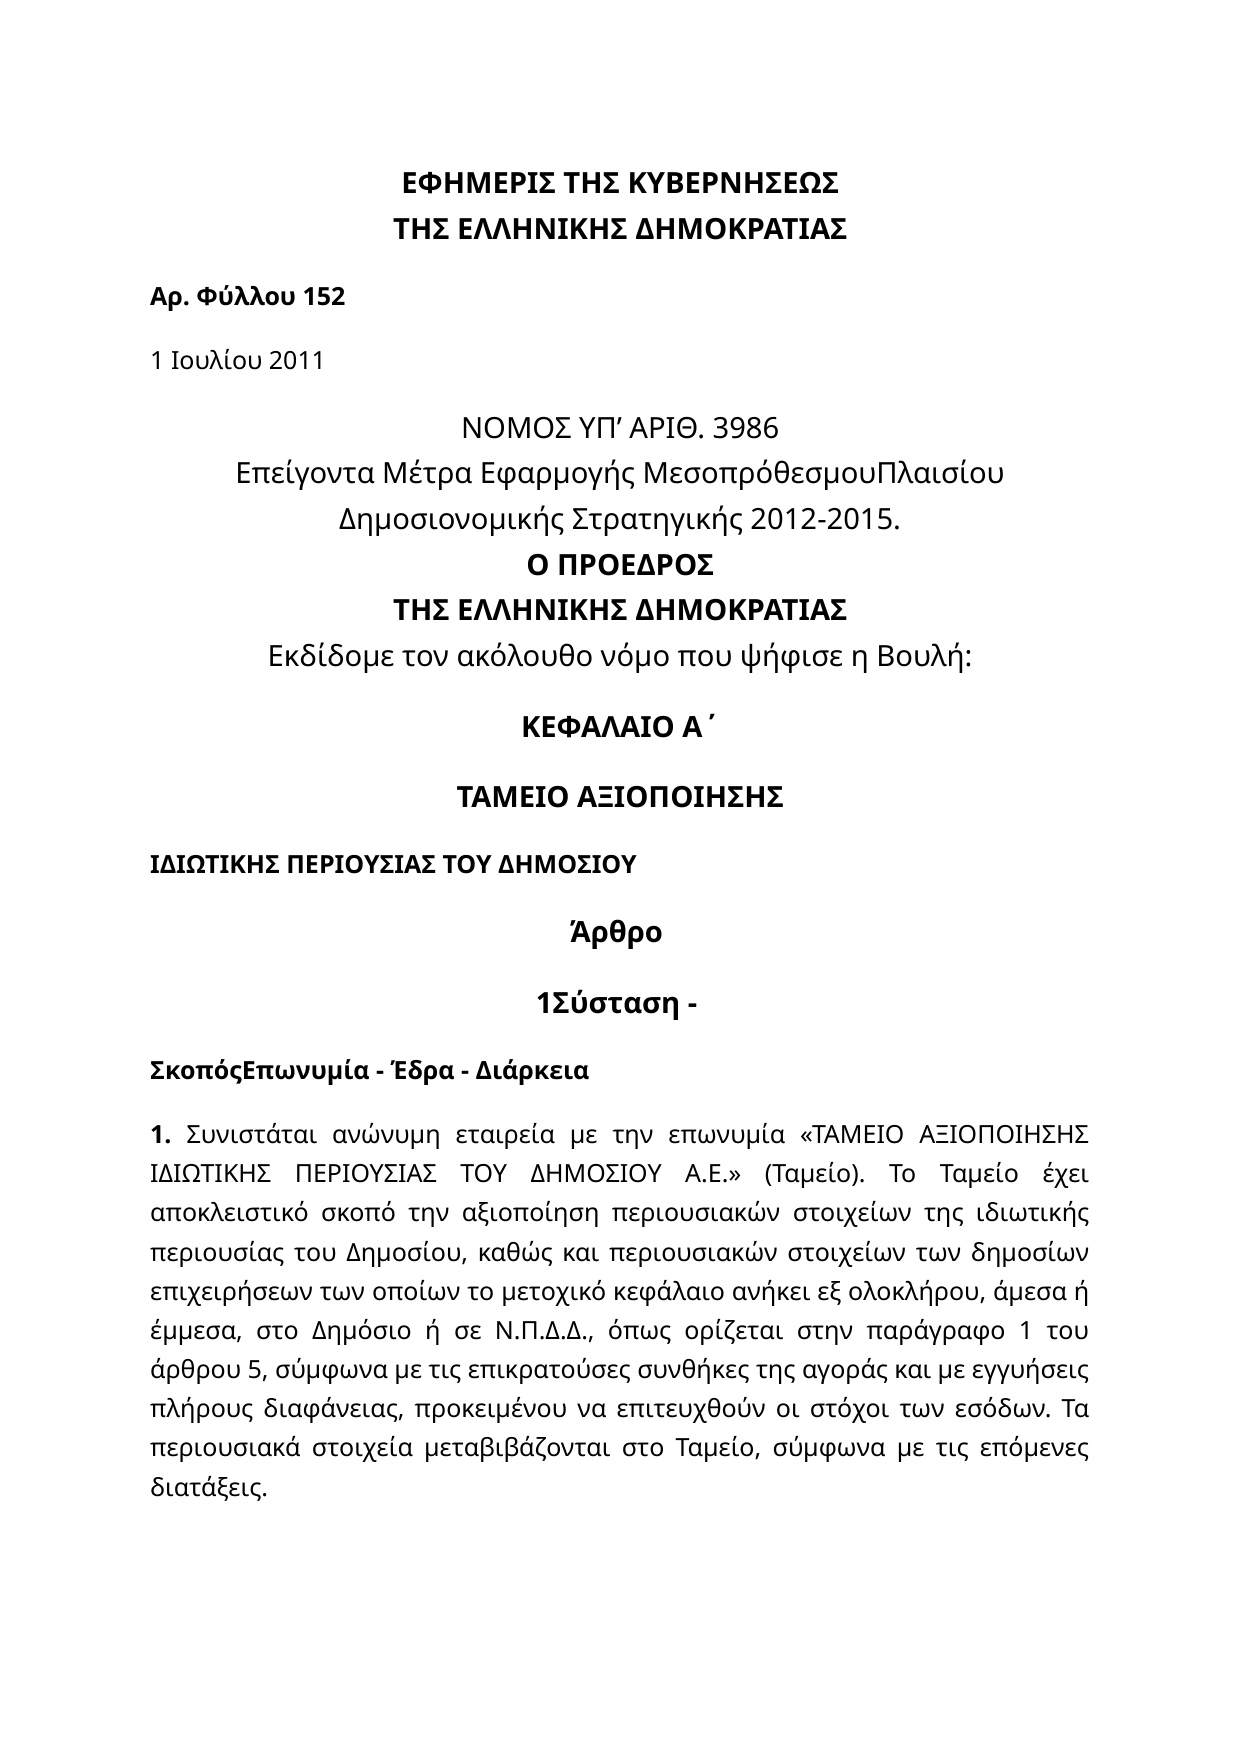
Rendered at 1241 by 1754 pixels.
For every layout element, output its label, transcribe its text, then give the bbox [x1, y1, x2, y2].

text ΙΔΙΩΤΙΚΗΣ ΠΕΡΙΟΥΣΙΑΣ ΤΟΥ ΔΗΜΟΣΙΟΥ [150, 847, 1090, 881]
subtitle 1Σύσταση - [150, 982, 1090, 1022]
text ΕΦΗΜΕΡΙΣ ΤΗΣ ΚΥΒΕΡΝΗΣΕΩΣ ΤΗΣ ΕΛΛΗΝΙΚΗΣ ΔΗΜΟΚΡΑΤΙΑΣ [150, 162, 1090, 248]
text ΣκοπόςΕπωνυμία - Έδρα - Διάρκεια [150, 1052, 1090, 1087]
text 1 Ιουλίου 2011 [150, 343, 1090, 377]
subtitle ΤΑΜΕΙΟ ΑΞΙΟΠΟΙΗΣΗΣ [150, 776, 1090, 816]
subtitle ΚΕΦΑΛΑΙΟ Α΄ [150, 706, 1090, 746]
subtitle Άρθρο [150, 911, 1090, 951]
text ΝΟΜΟΣ ΥΠ’ ΑΡΙΘ. 3986 Επείγοντα Μέτρα Εφαρμογής ΜεσοπρόθεσμουΠλαισίου Δημοσιονομικής Στρατηγικής 2012-2015. Ο ΠΡΟΕΔΡΟΣ ΤΗΣ ΕΛΛΗΝΙΚΗΣ ΔΗΜΟΚΡΑΤΙΑΣ Εκδίδομε τον ακόλουθο νόμο που ψήφισε η Βουλή: [150, 407, 1090, 675]
text 1. Συνιστάται ανώνυμη εταιρεία με την επωνυμία «ΤΑΜΕΙΟ ΑΞΙΟΠΟΙΗΣΗΣ ΙΔΙΩΤΙΚΗΣ ΠΕΡΙΟΥΣΙΑΣ ΤΟΥ ΔΗΜΟΣΙΟΥ Α.Ε.» (Ταμείο). Το Ταμείο έχει αποκλειστικό σκοπό την αξιοποίηση περιουσιακών στοιχείων της ιδιωτικής περιουσίας του Δημοσίου, καθώς και περιουσιακών στοιχείων των δημοσίων επιχειρήσεων των οποίων το μετοχικό κεφάλαιο ανήκει εξ ολοκλήρου, άμεσα ή έμμεσα, στο Δημόσιο ή σε Ν.Π.Δ.Δ., όπως ορίζεται στην παράγραφο 1 του άρθρου 5, σύμφωνα με τις επικρατούσες συνθήκες της αγοράς και με εγγυήσεις πλήρους διαφάνειας, προκειμένου να επιτευχθούν οι στόχοι των εσόδων. Τα περιουσιακά στοιχεία μεταβιβάζονται στο Ταμείο, σύμφωνα με τις επόμενες διατάξεις. [150, 1117, 1090, 1503]
text Αρ. Φύλλου 152 [150, 279, 1090, 313]
